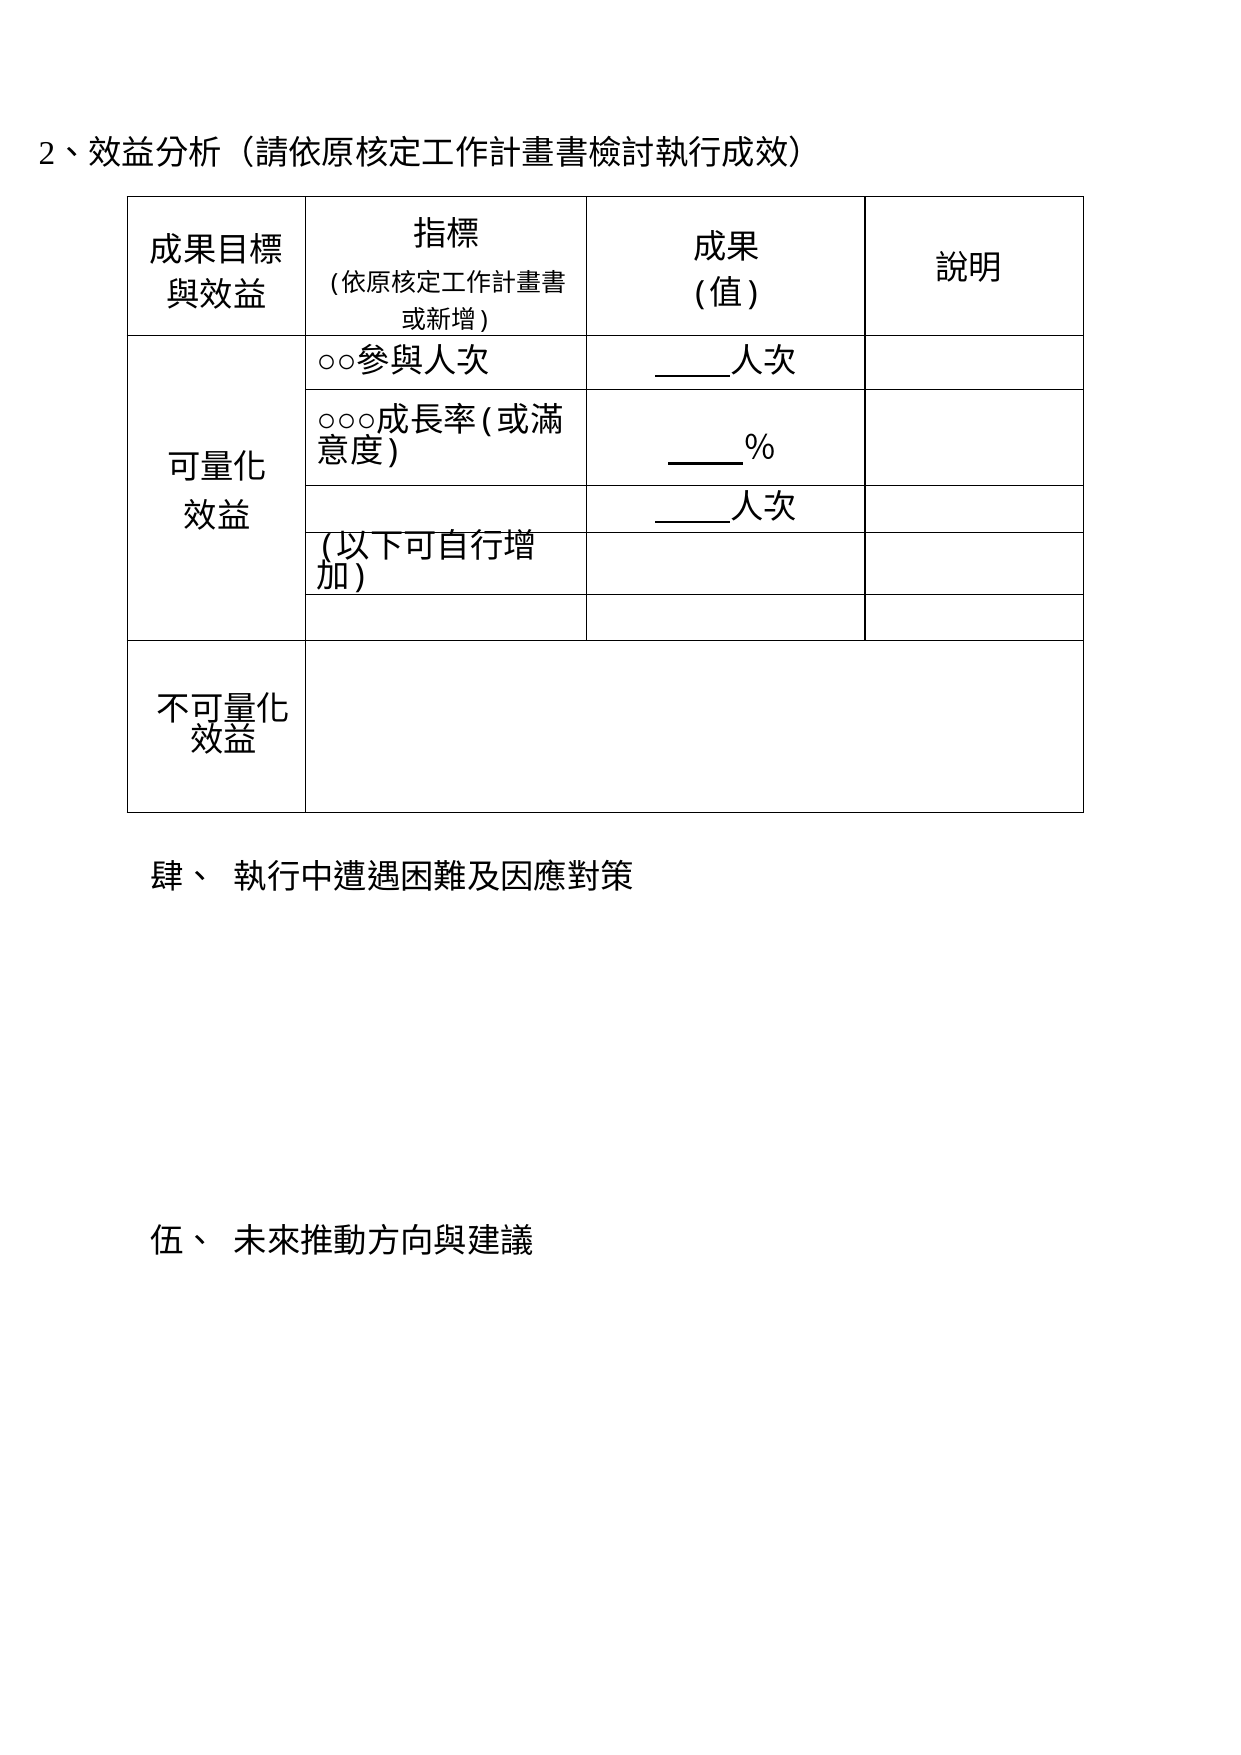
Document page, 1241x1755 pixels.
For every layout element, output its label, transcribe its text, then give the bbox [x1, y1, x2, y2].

table_cell ○○參與人次 [306, 336, 586, 389]
table_cell [306, 595, 586, 640]
table_cell [587, 533, 864, 594]
table_header 成果 (值) [587, 197, 864, 335]
table_cell [306, 641, 1083, 812]
table_cell [866, 595, 1083, 640]
table_header 指標 (依原核定工作計畫書或新增) [306, 197, 586, 335]
table_header 說明 [866, 197, 1083, 335]
table_cell [866, 486, 1083, 532]
table_cell [866, 336, 1083, 389]
table_cell ○○○成長率(或滿意度) [306, 390, 586, 485]
subtitle 伍、 未來推動方向與建議 [150, 1214, 1113, 1262]
table_cell [866, 390, 1083, 485]
subtitle 肆、 執行中遭遇困難及因應對策 [150, 850, 1113, 898]
table_cell 人次 [587, 486, 864, 532]
table_cell [587, 595, 864, 640]
table_cell 可量化 效益 [128, 336, 305, 640]
table_cell ％ [587, 390, 864, 485]
table_cell 不可量化效益 [128, 641, 305, 812]
table_cell [306, 486, 586, 532]
list 效益分析（請依原核定工作計畫書檢討執行成效） [38, 126, 1116, 174]
table_cell [866, 533, 1083, 594]
table_cell (以下可自行增加) [306, 533, 586, 594]
table_cell 人次 [587, 336, 864, 389]
table_header 成果目標 與效益 [128, 197, 305, 335]
